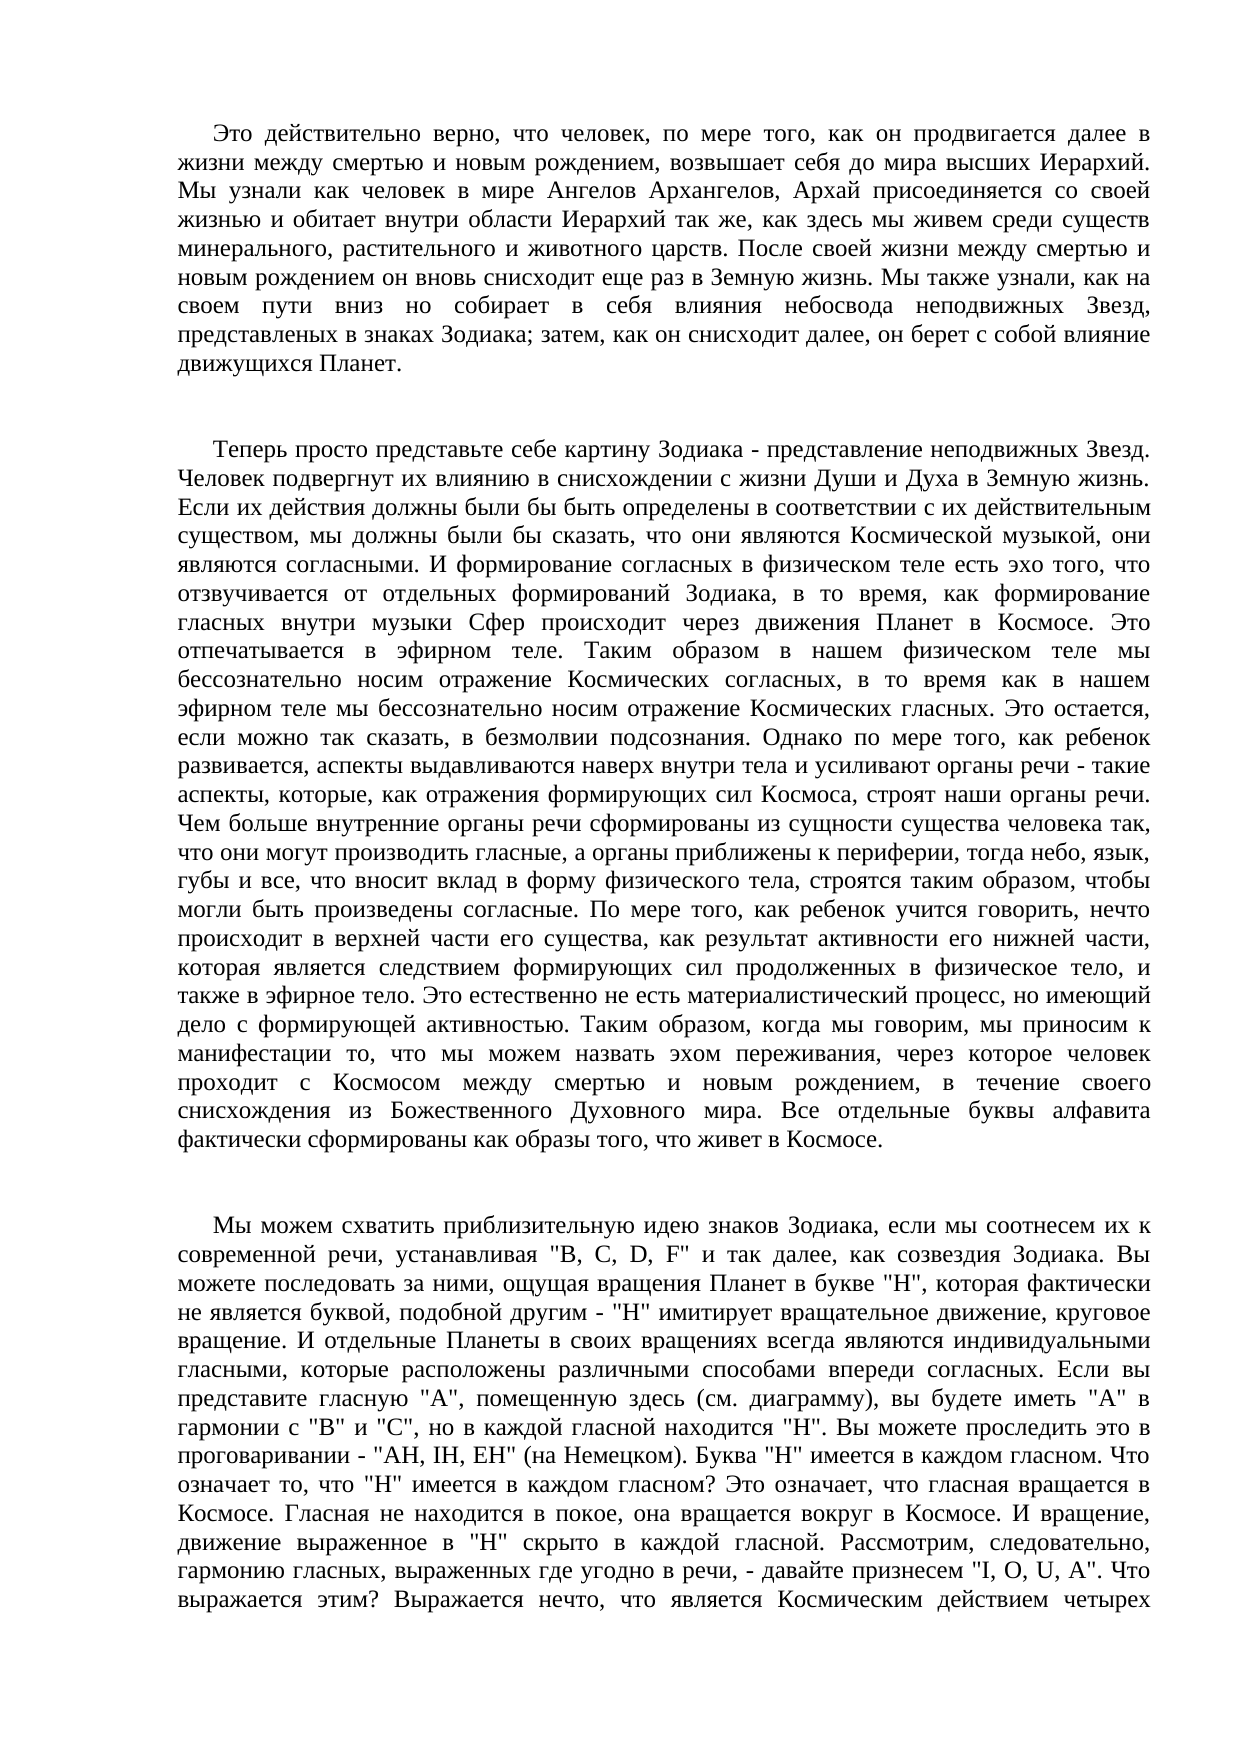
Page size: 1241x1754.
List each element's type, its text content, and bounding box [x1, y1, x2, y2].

text Это действительно верно, что человек, по мере того, как он продвигается далее в жизни между смертью и новым рождением, возвышает себя до мира высших Иерархий. Мы узнали как человек в мире Ангелов Архангелов, Архай присоединяется со своей жизнью и обитает внутри области Иерархий так же, как здесь мы живем среди существ минерального, растительного и животного царств. После своей жизни между смертью и новым рождением он вновь снисходит еще раз в Земную жизнь. Мы также узнали, как на своем пути вниз но собирает в себя влияния небосвода неподвижных Звезд, представленых в знаках Зодиака; затем, как он снисходит далее, он берет с собой влияние движущихся Планет. [177, 118, 1152, 377]
text Мы можем схватить приблизительную идею знаков Зодиака, если мы соотнесем их к современной речи, устанавливая "B, C, D, F" и так далее, как созвездия Зодиака. Вы можете последовать за ними, ощущая вращения Планет в букве "H", которая фактически не является буквой, подобной другим - "H" имитирует вращательное движение, круговое вращение. И отдельные Планеты в своих вращениях всегда являются индивидуальными гласными, которые расположены различными способами впереди согласных. Если вы представите гласную "A", помещенную здесь (см. диаграмму), вы будете иметь "A" в гармонии с "B" и "C", но в каждой гласной находится "H". Вы можете проследить это в проговаривании - "AH, IH, EH" (на Немецком). Буква "H" имеется в каждом гласном. Что означает то, что "H" имеется в каждом гласном? Это означает, что гласная вращается в Космосе. Гласная не находится в покое, она вращается вокруг в Космосе. И вращение, движение выраженное в "H" скрыто в каждой гласной. Рассмотрим, следовательно, гармонию гласных, выраженных где угодно в речи, - давайте признесем "I, O, U, A". Что выражается этим? Выражается нечто, что является Космическим действием четырех [177, 1211, 1152, 1613]
text Теперь просто представьте себе картину Зодиака - представление неподвижных Звезд. Человек подвергнут их влиянию в снисхождении с жизни Души и Духа в Земную жизнь. Если их действия должны были бы быть определены в соответствии с их действительным существом, мы должны были бы сказать, что они являются Космической музыкой, они являются согласными. И формирование согласных в физическом теле есть эхо того, что отзвучивается от отдельных формирований Зодиака, в то время, как формирование гласных внутри музыки Сфер происходит через движения Планет в Космосе. Это отпечатывается в эфирном теле. Таким образом в нашем физическом теле мы бессознательно носим отражение Космических согласных, в то время как в нашем эфирном теле мы бессознательно носим отражение Космических гласных. Это остается, если можно так сказать, в безмолвии подсознания. Однако по мере того, как ребенок развивается, аспекты выдавливаются наверх внутри тела и усиливают органы речи - такие аспекты, которые, как отражения формирующих сил Космоса, строят наши органы речи. Чем больше внутренние органы речи сформированы из сущности существа человека так, что они могут производить гласные, а органы приближены к периферии, тогда небо, язык, губы и все, что вносит вклад в форму физического тела, строятся таким образом, чтобы могли быть произведены согласные. По мере того, как ребенок учится говорить, нечто происходит в верхней части его существа, как результат активности его нижней части, которая является следствием формирующих сил продолженных в физическое тело, и также в эфирное тело. Это естественно не есть материалистический процесс, но имеющий дело с формирующей активностью. Таким образом, когда мы говорим, мы приносим к манифестации то, что мы можем назвать эхом переживания, через которое человек проходит с Космосом между смертью и новым рождением, в течение своего снисхождения из Божественного Духовного мира. Все отдельные буквы алфавита фактически сформированы как образы того, что живет в Космосе. [177, 434, 1152, 1153]
